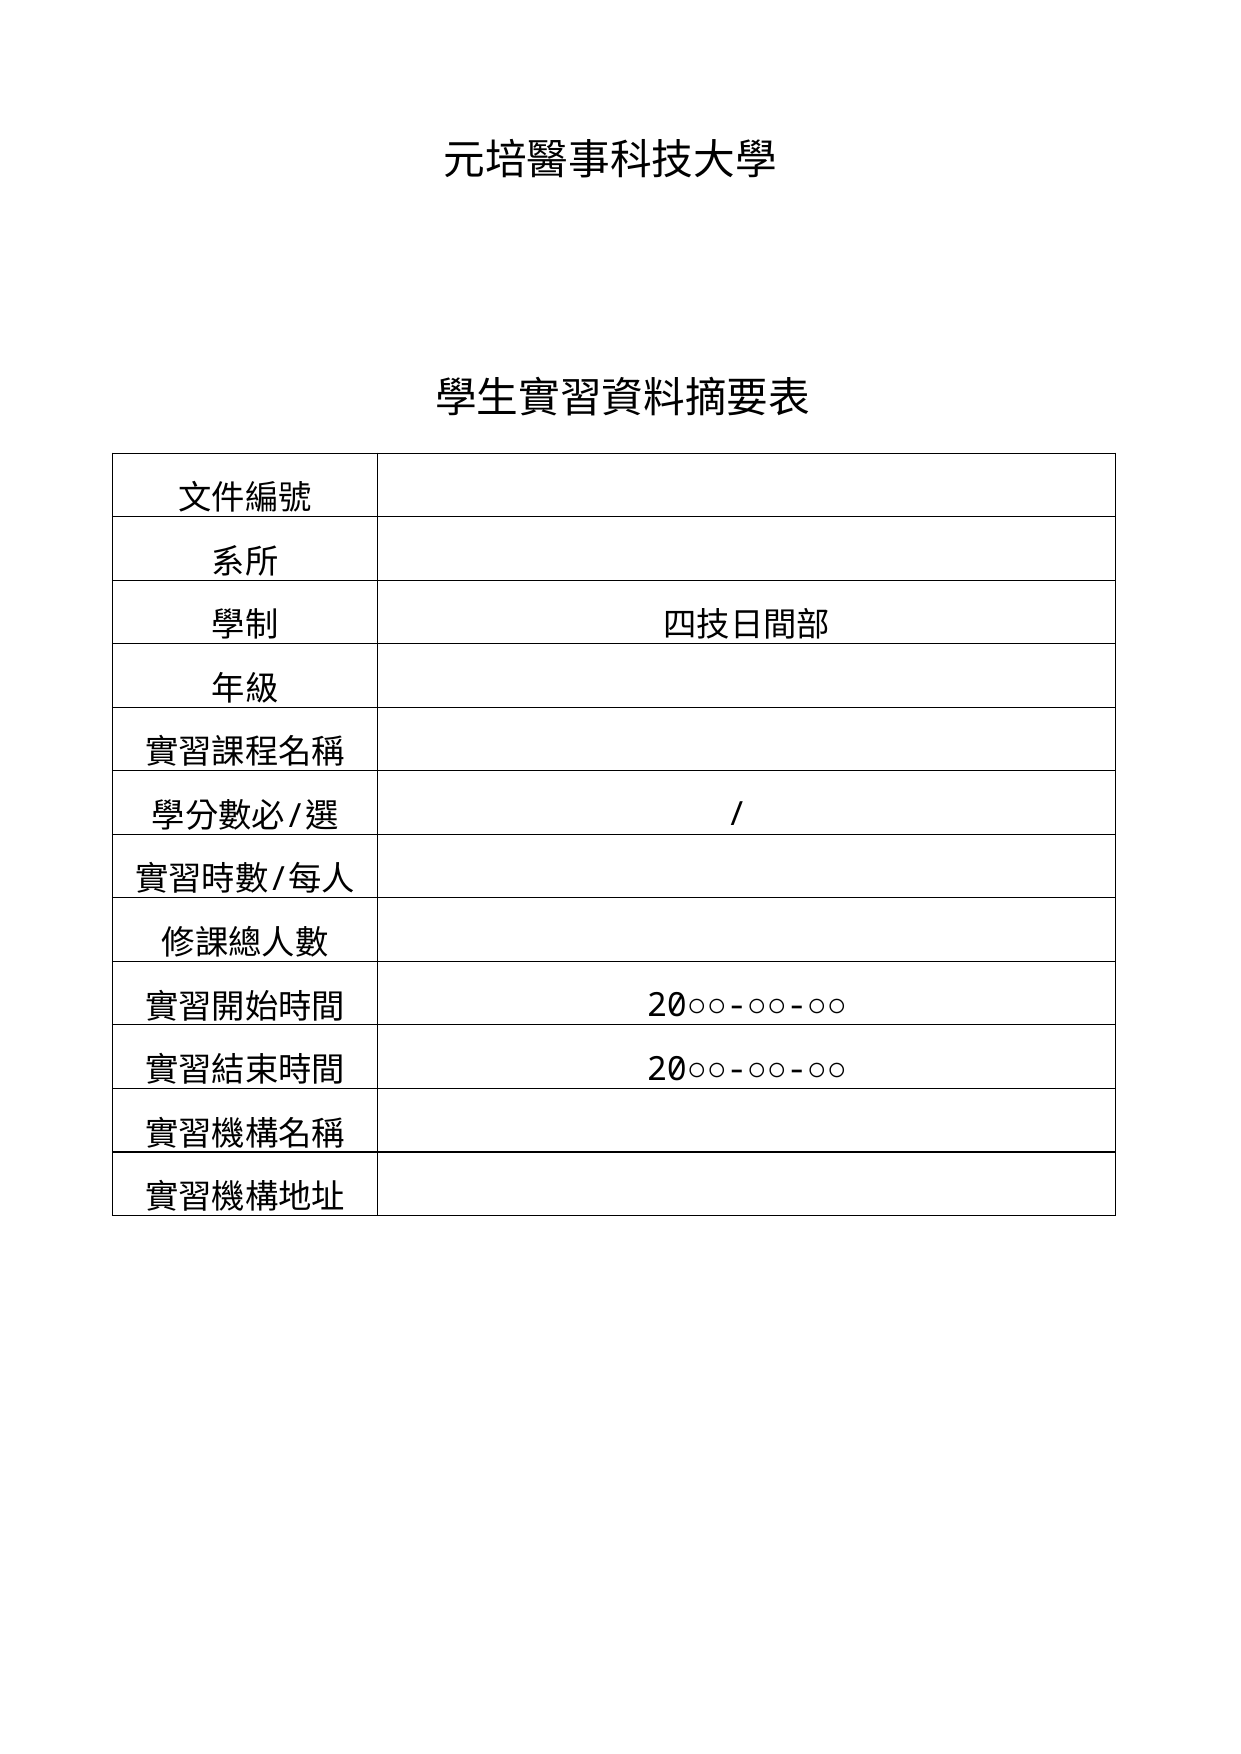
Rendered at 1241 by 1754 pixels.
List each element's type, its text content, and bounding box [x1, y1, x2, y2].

table_cell 實習機構地址 [113, 1153, 377, 1215]
table_cell 年級 [113, 644, 377, 707]
table_cell [378, 517, 1115, 579]
table_cell 20○○-○○-○○ [378, 1025, 1115, 1088]
text 學生實習資料摘要表 [112, 352, 1128, 415]
table_cell [378, 1089, 1115, 1151]
table_cell 實習開始時間 [113, 962, 377, 1024]
text 元培醫事科技大學 [112, 115, 1128, 177]
table_cell 學制 [113, 581, 377, 643]
table_cell 20○○-○○-○○ [378, 962, 1115, 1024]
table_cell 系所 [113, 517, 377, 579]
table_cell 學分數必/選 [113, 771, 377, 834]
table_cell 修課總人數 [113, 898, 377, 961]
table_header [378, 454, 1115, 516]
table_cell 實習結束時間 [113, 1025, 377, 1088]
table_cell [378, 835, 1115, 897]
table_cell 四技日間部 [378, 581, 1115, 643]
table_cell [378, 898, 1115, 961]
table_cell [378, 1153, 1115, 1215]
table_cell 實習機構名稱 [113, 1089, 377, 1151]
table_header 文件編號 [113, 454, 377, 516]
table_cell 實習時數/每人 [113, 835, 377, 897]
table_cell / [378, 771, 1115, 834]
table_cell 實習課程名稱 [113, 708, 377, 770]
table_cell [378, 644, 1115, 707]
table_cell [378, 708, 1115, 770]
